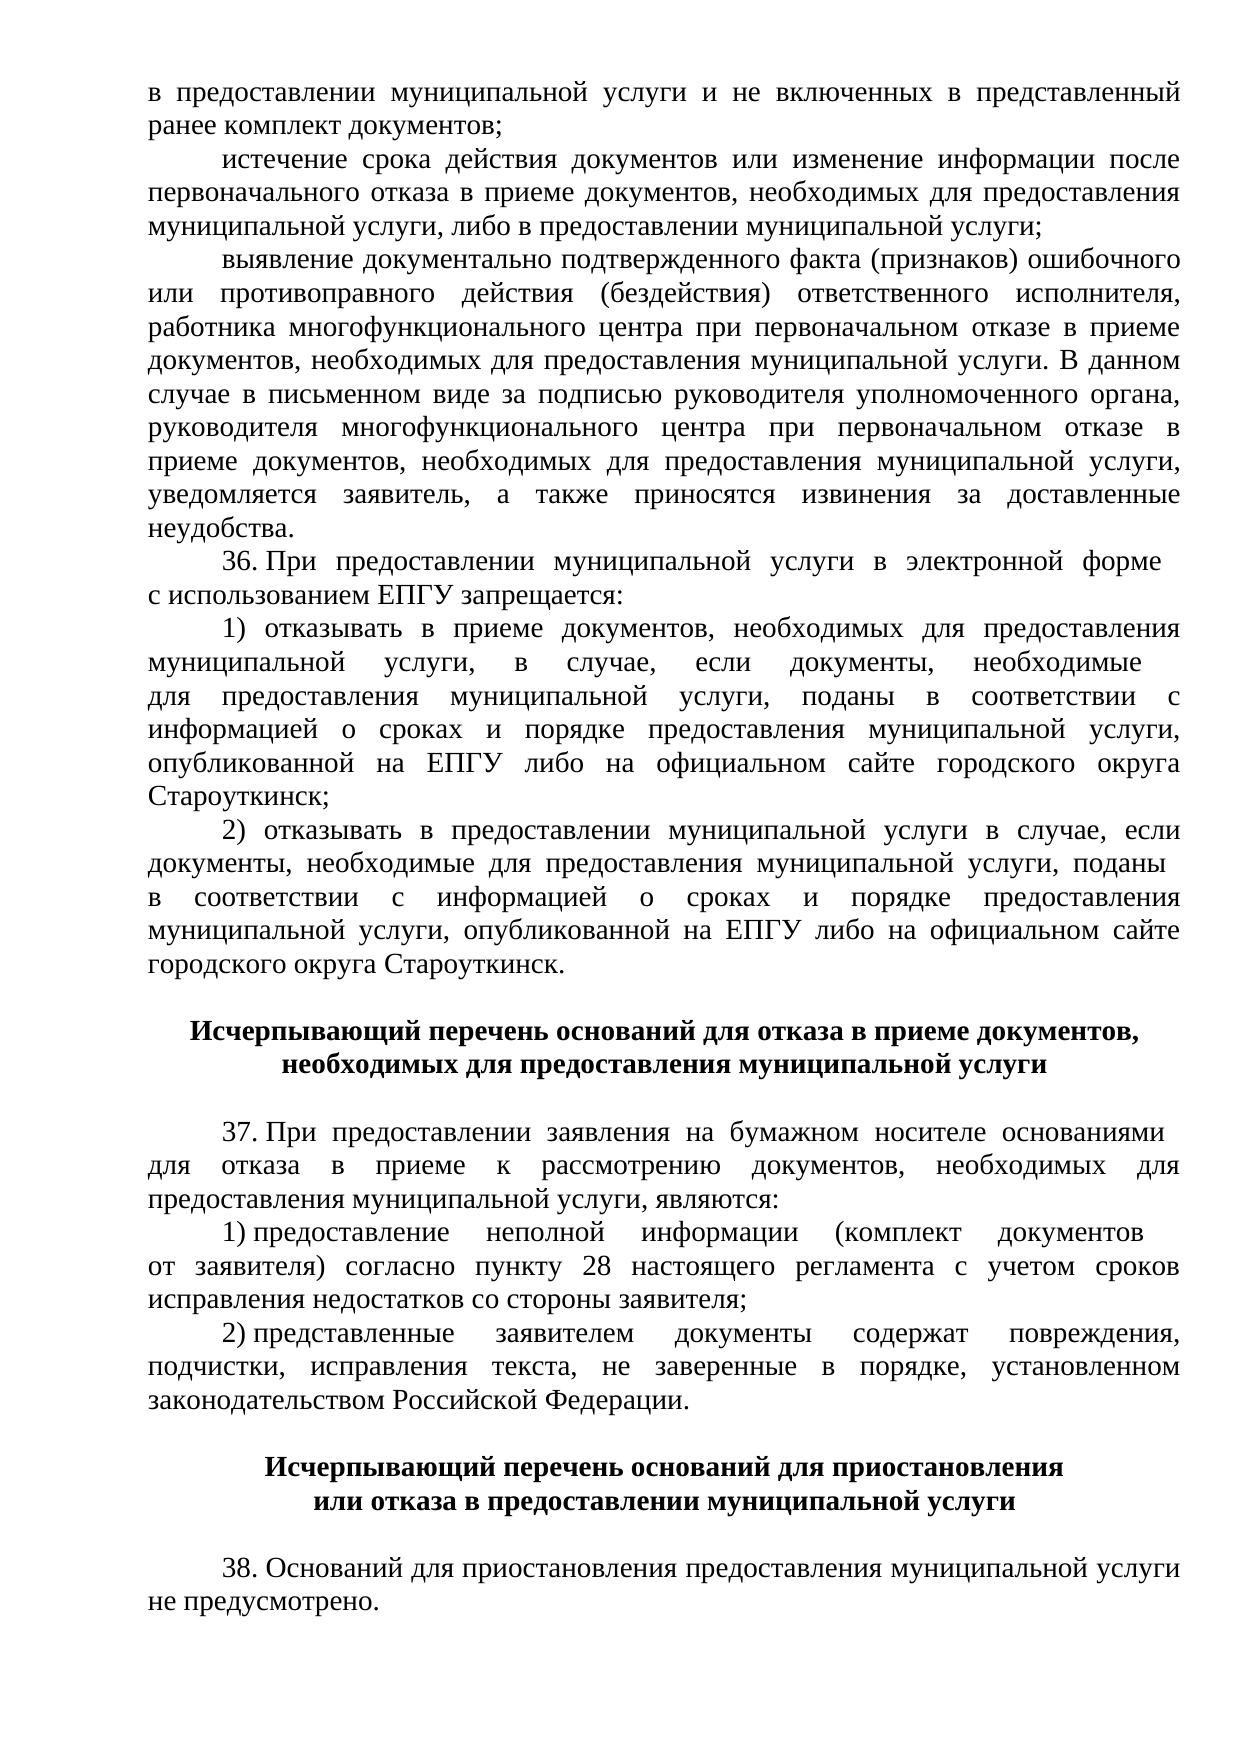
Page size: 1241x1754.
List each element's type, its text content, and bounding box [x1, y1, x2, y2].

text Исчерпывающий перечень оснований для отказа в приеме документов, необходимых для предоставления муниципальной услуги [148, 1013, 1181, 1080]
text или отказа в предоставлении муниципальной услуги [148, 1483, 1181, 1516]
text 1) отказывать в приеме документов, необходимых для предоставления муниципальной услуги, в случае, если документы, необходимые для предоставления муниципальной услуги, поданы в соответствии с информацией о сроках и порядке предоставления муниципальной услуги, опубликованной на ЕПГУ либо на официальном сайте городского округа Староуткинск; [148, 611, 1181, 812]
text 2) отказывать в предоставлении муниципальной услуги в случае, если документы, необходимые для предоставления муниципальной услуги, поданы в соответствии с информацией о сроках и порядке предоставления муниципальной услуги, опубликованной на ЕПГУ либо на официальном сайте городского округа Староуткинск. [148, 812, 1181, 979]
text 37. При предоставлении заявления на бумажном носителе основаниями для отказа в приеме к рассмотрению документов, необходимых для предоставления муниципальной услуги, являются: [148, 1114, 1181, 1214]
text Исчерпывающий перечень оснований для приостановления [148, 1449, 1181, 1483]
text 1) предоставление неполной информации (комплект документов от заявителя) согласно пункту 28 настоящего регламента с учетом сроков исправления недостатков со стороны заявителя; [148, 1214, 1181, 1315]
text истечение срока действия документов или изменение информации после первоначального отказа в приеме документов, необходимых для предоставления муниципальной услуги, либо в предоставлении муниципальной услуги; [148, 141, 1181, 242]
text выявление документально подтвержденного факта (признаков) ошибочного или противоправного действия (бездействия) ответственного исполнителя, работника многофункционального центра при первоначальном отказе в приеме документов, необходимых для предоставления муниципальной услуги. В данном случае в письменном виде за подписью руководителя уполномоченного органа, руководителя многофункционального центра при первоначальном отказе в приеме документов, необходимых для предоставления муниципальной услуги, уведомляется заявитель, а также приносятся извинения за доставленные неудобства. [148, 242, 1181, 543]
text 36. При предоставлении муниципальной услуги в электронной форме с использованием ЕПГУ запрещается: [148, 543, 1181, 611]
text 2) представленные заявителем документы содержат повреждения, подчистки, исправления текста, не заверенные в порядке, установленном законодательством Российской Федерации. [148, 1315, 1181, 1416]
text в предоставлении муниципальной услуги и не включенных в представленный ранее комплект документов; [148, 74, 1181, 141]
text 38. Оснований для приостановления предоставления муниципальной услуги не предусмотрено. [148, 1550, 1181, 1617]
